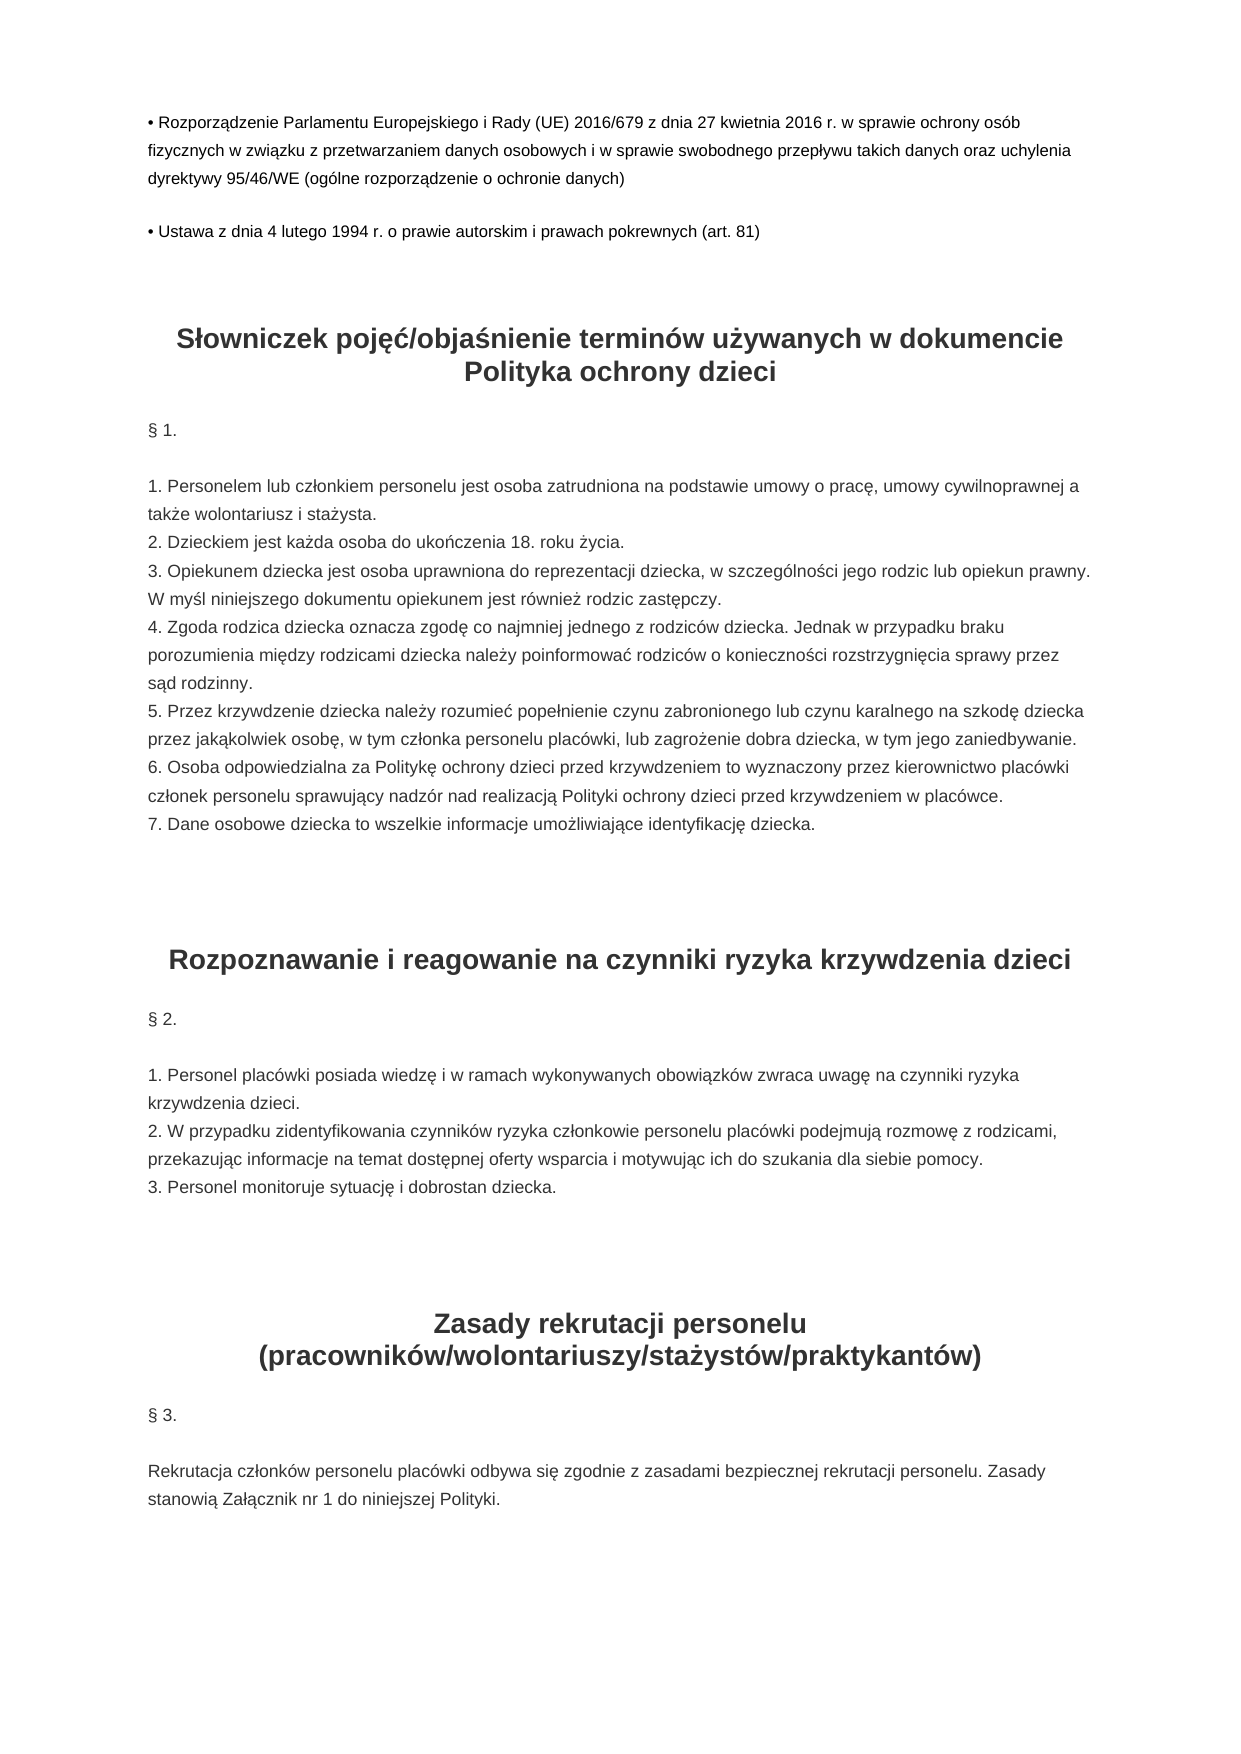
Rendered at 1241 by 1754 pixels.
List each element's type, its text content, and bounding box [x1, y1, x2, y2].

text Słowniczek pojęć/objaśnienie terminów używanych w dokumencie Polityka ochrony dzieci [148, 322, 1093, 387]
text § 1. 1. Personelem lub członkiem personelu jest osoba zatrudniona na podstawie umowy o pracę, umowy cywilnoprawnej a także wolontariusz i stażysta. 2. Dzieckiem jest każda osoba do ukończenia 18. roku życia. 3. Opiekunem dziecka jest osoba uprawniona do reprezentacji dziecka, w szczególności jego rodzic lub opiekun prawny. W myśl niniejszego dokumentu opiekunem jest również rodzic zastępczy. 4. Zgoda rodzica dziecka oznacza zgodę co najmniej jednego z rodziców dziecka. Jednak w przypadku braku porozumienia między rodzicami dziecka należy poinformować rodziców o konieczności rozstrzygnięcia sprawy przez sąd rodzinny. 5. Przez krzywdzenie dziecka należy rozumieć popełnienie czynu zabronionego lub czynu karalnego na szkodę dziecka przez jakąkolwiek osobę, w tym członka personelu placówki, lub zagrożenie dobra dziecka, w tym jego zaniedbywanie. 6. Osoba odpowiedzialna za Politykę ochrony dzieci przed krzywdzeniem to wyznaczony przez kierownictwo placówki członek personelu sprawujący nadzór nad realizacją Polityki ochrony dzieci przed krzywdzeniem w placówce. 7. Dane osobowe dziecka to wszelkie informacje umożliwiające identyfikację dziecka. [148, 412, 1093, 918]
text Rozpoznawanie i reagowanie na czynniki ryzyka krzywdzenia dzieci [148, 943, 1093, 976]
text Zasady rekrutacji personelu (pracowników/wolontariuszy/stażystów/praktykantów) [148, 1307, 1093, 1372]
text § 3. Rekrutacja członków personelu placówki odbywa się zgodnie z zasadami bezpiecznej rekrutacji personelu. Zasady stanowią Załącznik nr 1 do niniejszej Polityki. [148, 1397, 1093, 1593]
text • Rozporządzenie Parlamentu Europejskiego i Rady (UE) 2016/679 z dnia 27 kwietnia 2016 r. w sprawie ochrony osób fizycznych w związku z przetwarzaniem danych osobowych i w sprawie swobodnego przepływu takich danych oraz uchylenia dyrektywy 95/46/WE (ogólne rozporządzenie o ochronie danych) [148, 103, 1093, 188]
text • Ustawa z dnia 4 lutego 1994 r. o prawie autorskim i prawach pokrewnych (art. 81) [148, 213, 1093, 297]
text § 2. 1. Personel placówki posiada wiedzę i w ramach wykonywanych obowiązków zwraca uwagę na czynniki ryzyka krzywdzenia dzieci. 2. W przypadku zidentyfikowania czynników ryzyka członkowie personelu placówki podejmują rozmowę z rodzicami, przekazując informacje na temat dostępnej oferty wsparcia i motywując ich do szukania dla siebie pomocy. 3. Personel monitoruje sytuację i dobrostan dziecka. [148, 1001, 1093, 1282]
